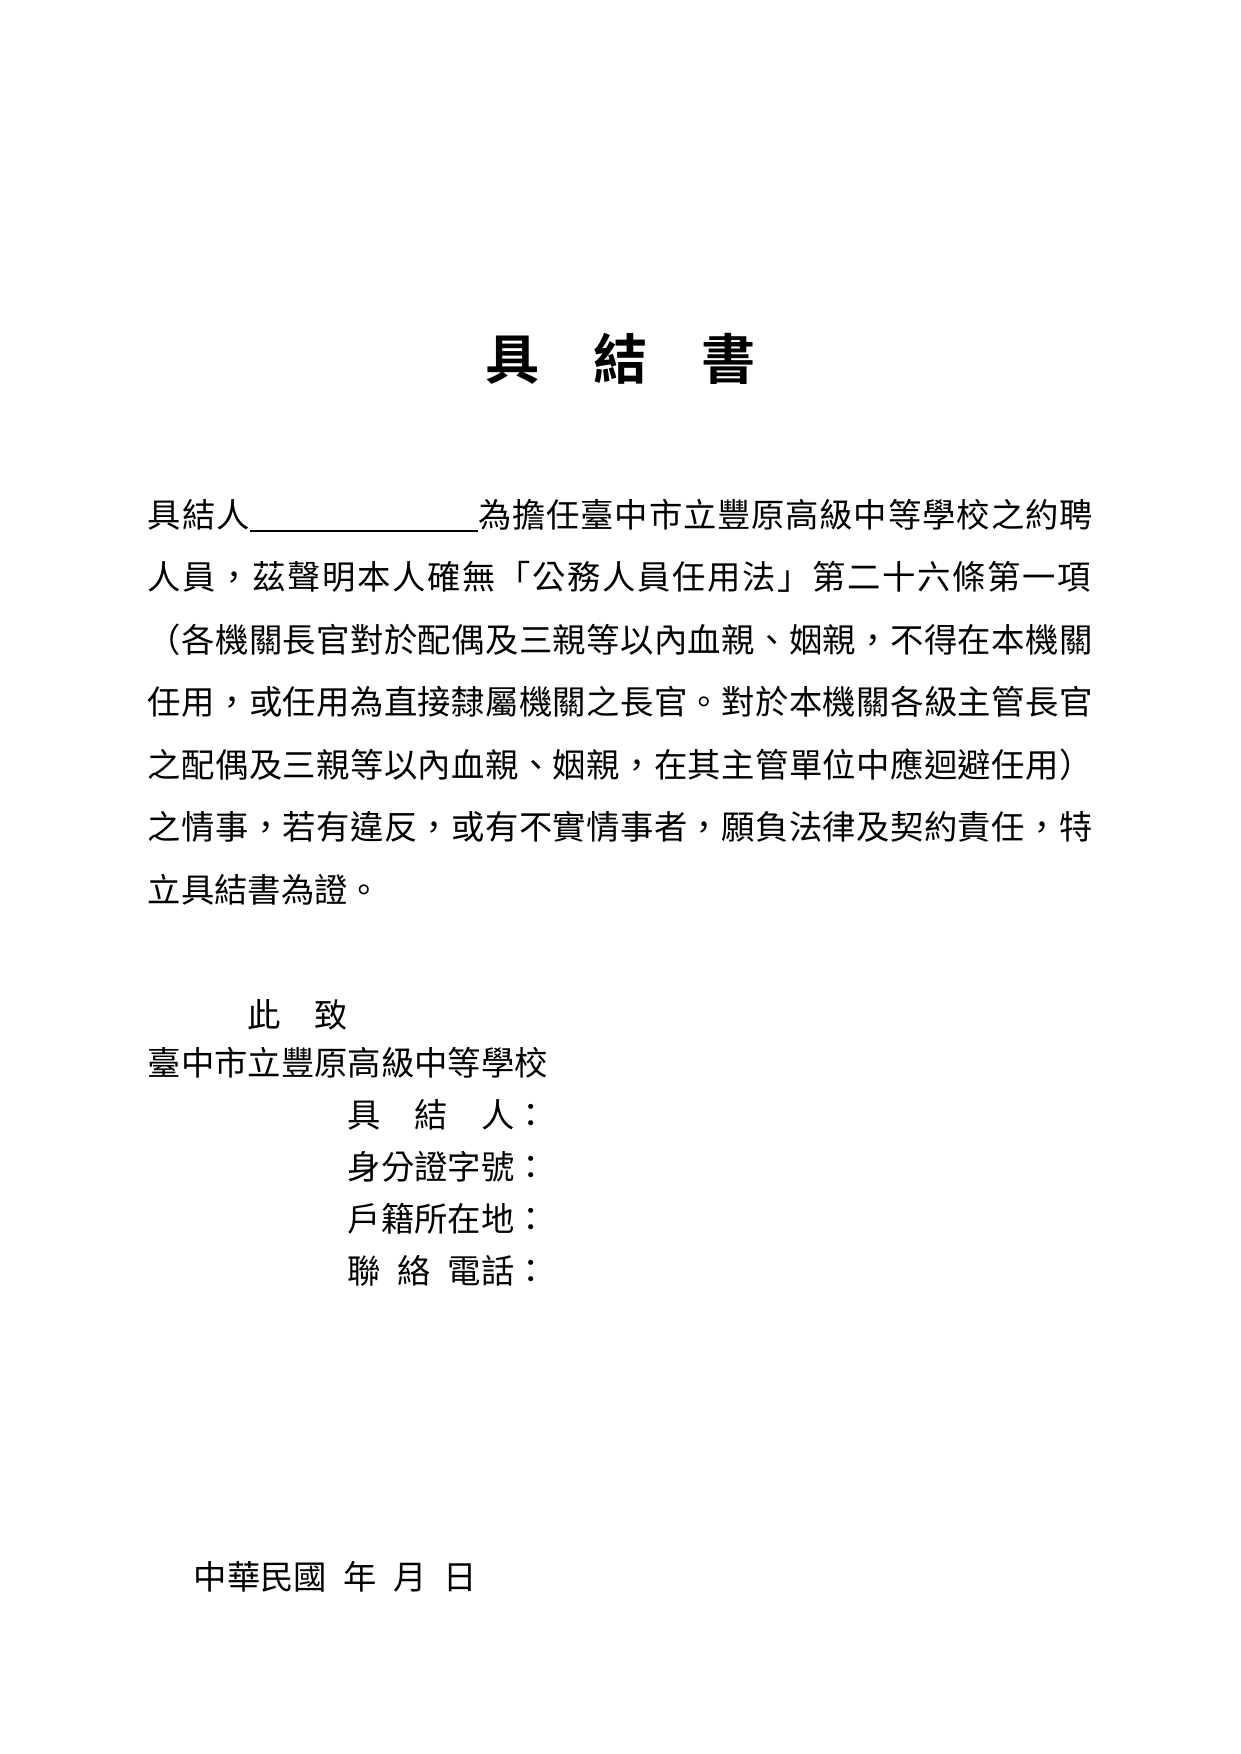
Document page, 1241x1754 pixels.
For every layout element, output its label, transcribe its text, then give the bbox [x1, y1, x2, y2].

text 此 致 [148, 971, 1093, 1033]
text 中華民國 年 月 日 [148, 1533, 1093, 1596]
text 具 結 書 [148, 283, 1093, 408]
text 臺中市立豐原高級中等學校 [148, 1033, 1093, 1085]
text 具結人 為擔任臺中市立豐原高級中等學校之約聘人員，茲聲明本人確無「公務人員任用法」第二十六條第一項（各機關長官對於配偶及三親等以內血親、姻親，不得在本機關任用，或任用為直接隸屬機關之長官。對於本機關各級主管長官之配偶及三親等以內血親、姻親，在其主管單位中應迴避任用）之情事，若有違反，或有不實情事者，願負法律及契約責任，特立具結書為證。 [148, 471, 1093, 908]
text 聯 絡 電話： [148, 1242, 1093, 1294]
text 戶籍所在地： [148, 1189, 1093, 1242]
text 具 結 人： [148, 1085, 1093, 1137]
text 身分證字號： [148, 1137, 1093, 1189]
